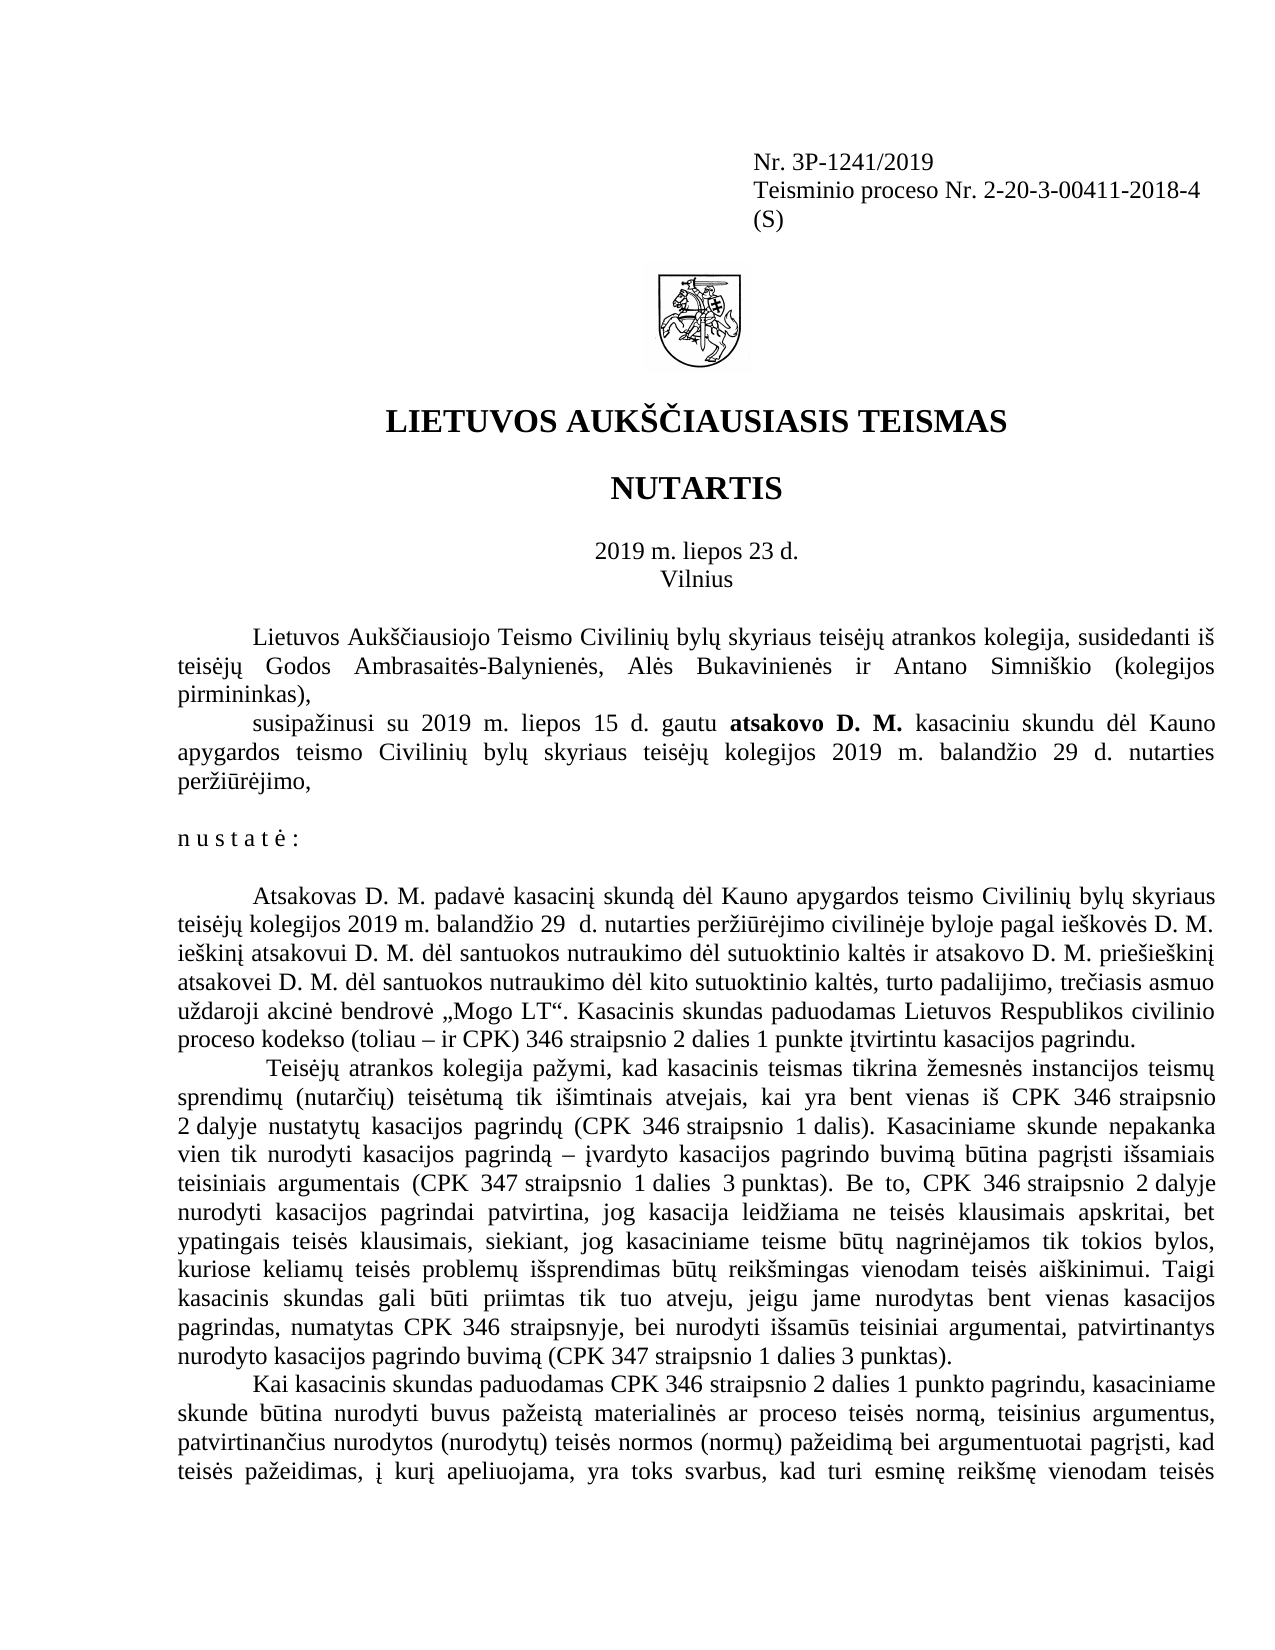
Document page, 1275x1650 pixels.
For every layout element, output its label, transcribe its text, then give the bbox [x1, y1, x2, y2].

text Kai kasacinis skundas paduodamas CPK 346 straipsnio 2 dalies 1 punkto pagrindu, kasaciniame skunde būtina nurodyti buvus pažeistą materialinės ar proceso teisės normą, teisinius argumentus, patvirtinančius nurodytos (nurodytų) teisės normos (normų) pažeidimą bei argumentuotai pagrįsti, kad teisės pažeidimas, į kurį apeliuojama, yra toks svarbus, kad turi esminę reikšmę vienodam teisės [177, 1369, 1216, 1484]
text Nr. 3P-1241/2019 [177, 147, 1216, 176]
text Lietuvos Aukščiausiojo Teismo Civilinių bylų skyriaus teisėjų atrankos kolegija, susidedanti iš teisėjų Godos Ambrasaitės-Balynienės, Alės Bukavinienės ir Antano Simniškio (kolegijos pirmininkas), [177, 622, 1216, 708]
text n u s t a t ė : [177, 823, 1216, 852]
text LIETUVOS AUKŠČIAUSIASIS TEISMAS [177, 402, 1216, 440]
text Teisėjų atrankos kolegija pažymi, kad kasacinis teismas tikrina žemesnės instancijos teismų sprendimų (nutarčių) teisėtumą tik išimtinais atvejais, kai yra bent vienas iš CPK 346 straipsnio 2 dalyje nustatytų kasacijos pagrindų (CPK 346 straipsnio 1 dalis). Kasaciniame skunde nepakanka vien tik nurodyti kasacijos pagrindą – įvardyto kasacijos pagrindo buvimą būtina pagrįsti išsamiais teisiniais argumentais (CPK 347 straipsnio 1 dalies 3 punktas). Be to, CPK 346 straipsnio 2 dalyje nurodyti kasacijos pagrindai patvirtina, jog kasacija leidžiama ne teisės klausimais apskritai, bet ypatingais teisės klausimais, siekiant, jog kasaciniame teisme būtų nagrinėjamos tik tokios bylos, kuriose keliamų teisės problemų išsprendimas būtų reikšmingas vienodam teisės aiškinimui. Taigi kasacinis skundas gali būti priimtas tik tuo atveju, jeigu jame nurodytas bent vienas kasacijos pagrindas, numatytas CPK 346 straipsnyje, bei nurodyti išsamūs teisiniai argumentai, patvirtinantys nurodyto kasacijos pagrindo buvimą (CPK 347 straipsnio 1 dalies 3 punktas). [177, 1053, 1216, 1369]
text Vilnius [177, 564, 1216, 593]
text 2019 m. liepos 23 d. [177, 536, 1216, 564]
text Teisminio proceso Nr. 2-20-3-00411-2018-4 [177, 176, 1216, 204]
text susipažinusi su 2019 m. liepos 15 d. gautu atsakovo D. M. kasaciniu skundu dėl Kauno apygardos teismo Civilinių bylų skyriaus teisėjų kolegijos 2019 m. balandžio 29 d. nutarties peržiūrėjimo, [177, 708, 1216, 794]
text (S) [177, 204, 1216, 233]
text Atsakovas D. M. padavė kasacinį skundą dėl Kauno apygardos teismo Civilinių bylų skyriaus teisėjų kolegijos 2019 m. balandžio 29 d. nutarties peržiūrėjimo civilinėje byloje pagal ieškovės D. M. ieškinį atsakovui D. M. dėl santuokos nutraukimo dėl sutuoktinio kaltės ir atsakovo D. M. priešieškinį atsakovei D. M. dėl santuokos nutraukimo dėl kito sutuoktinio kaltės, turto padalijimo, trečiasis asmuo uždaroji akcinė bendrovė „Mogo LT“. Kasacinis skundas paduodamas Lietuvos Respublikos civilinio proceso kodekso (toliau – ir CPK) 346 straipsnio 2 dalies 1 punkte įtvirtintu kasacijos pagrindu. [177, 881, 1216, 1053]
text NUTARTIS [177, 469, 1216, 507]
